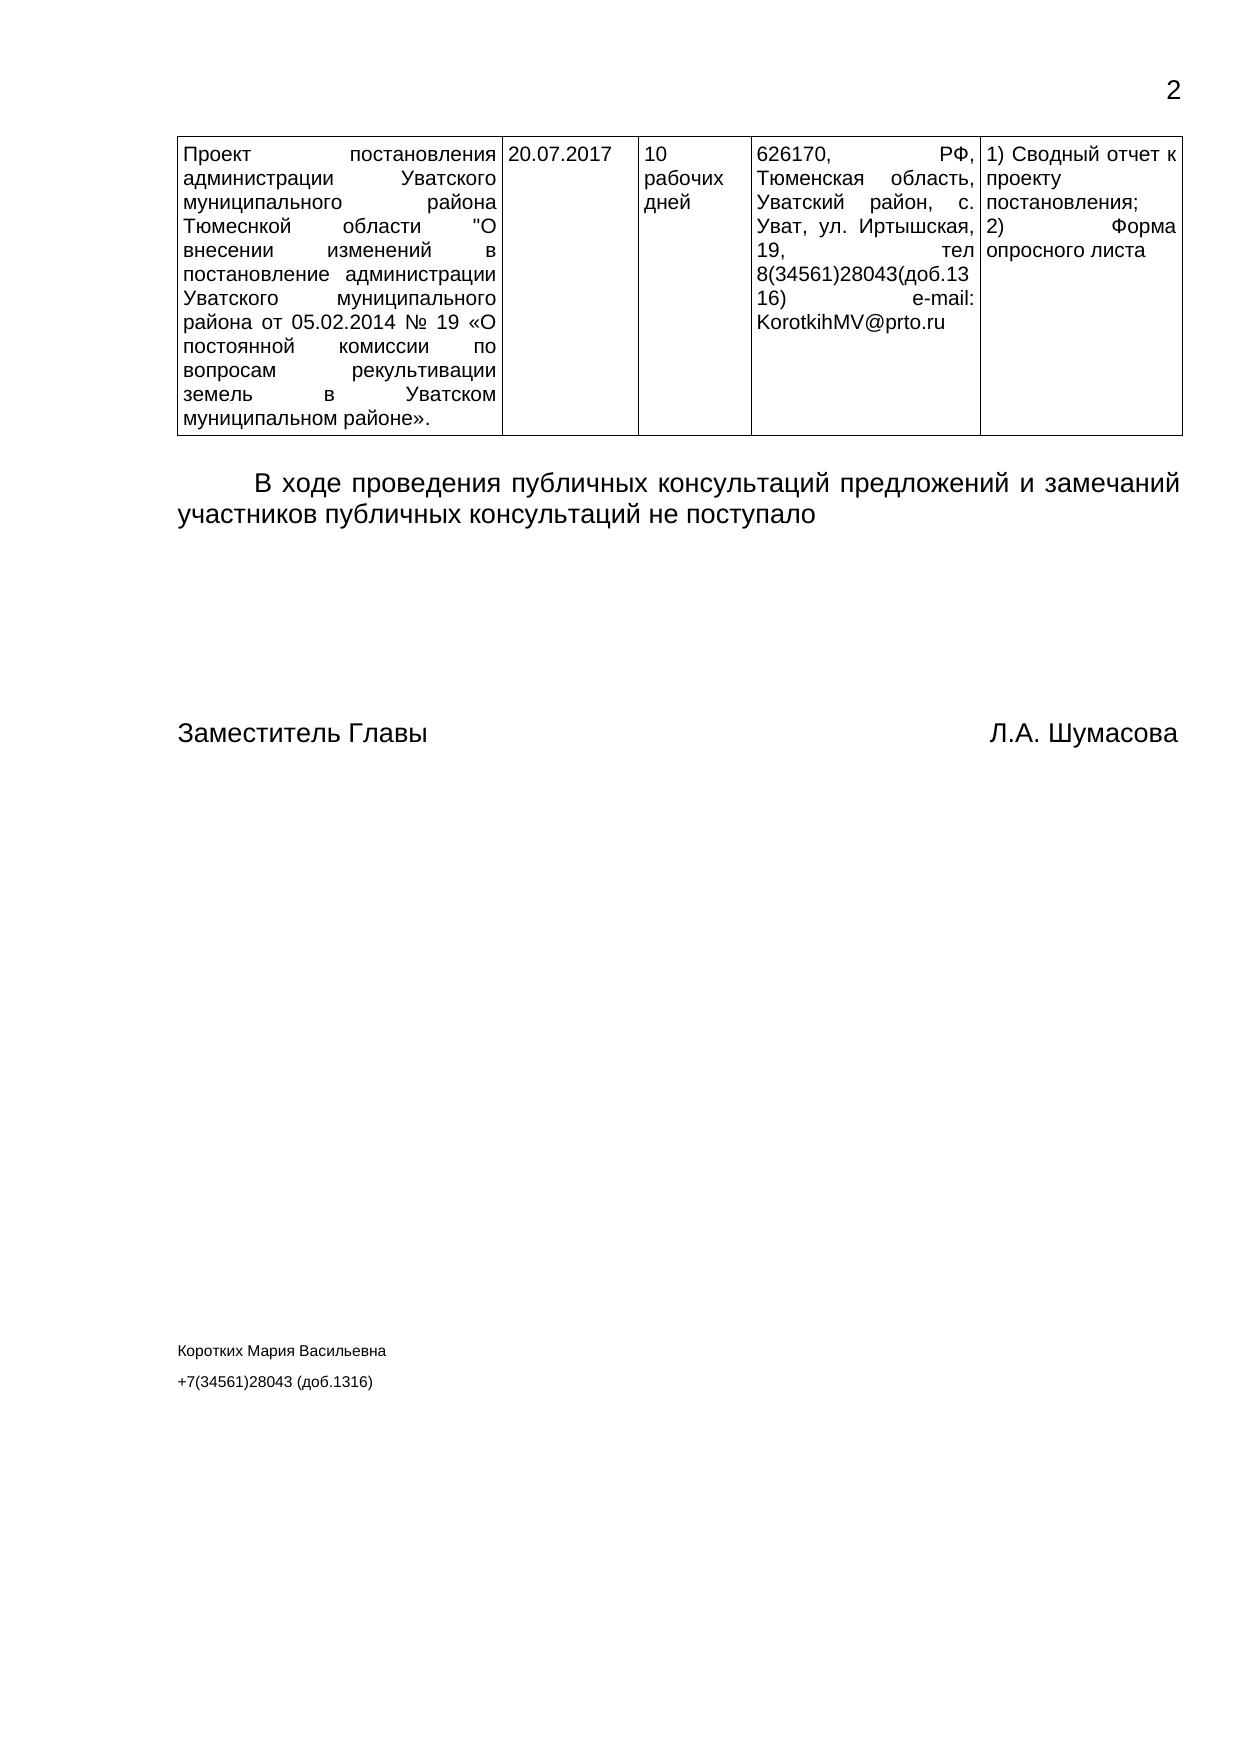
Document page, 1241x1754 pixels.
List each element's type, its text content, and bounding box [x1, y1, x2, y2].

text +7(34561)28043 (доб.1316) [177, 1373, 1181, 1404]
table_cell 20.07.2017 [503, 137, 638, 435]
text Коротких Мария Васильевна [177, 1342, 1181, 1373]
table_cell 1) Сводный отчет к проекту постановления; 2) Форма опросного листа [981, 137, 1182, 435]
table_cell 626170, РФ, Тюменская область, Уватский район, с. Уват, ул. Иртышская, 19, тел 8(34561)28043(доб.1316) e-mail: KorotkihMV@prto.ru [752, 137, 980, 435]
table_cell Проект постановления администрации Уватского муниципального района Тюмеснкой области "О внесении изменений в постановление администрации Уватского муниципального района от 05.02.2014 № 19 «О постоянной комиссии по вопросам рекультивации земель в Уватском муниципальном районе». [178, 137, 502, 435]
text В ходе проведения публичных консультаций предложений и замечаний участников публичных консультаций не поступало [177, 467, 1181, 529]
text Заместитель Главы Л.А. Шумасова [177, 717, 1181, 748]
table_cell 10 рабочих дней [639, 137, 751, 435]
